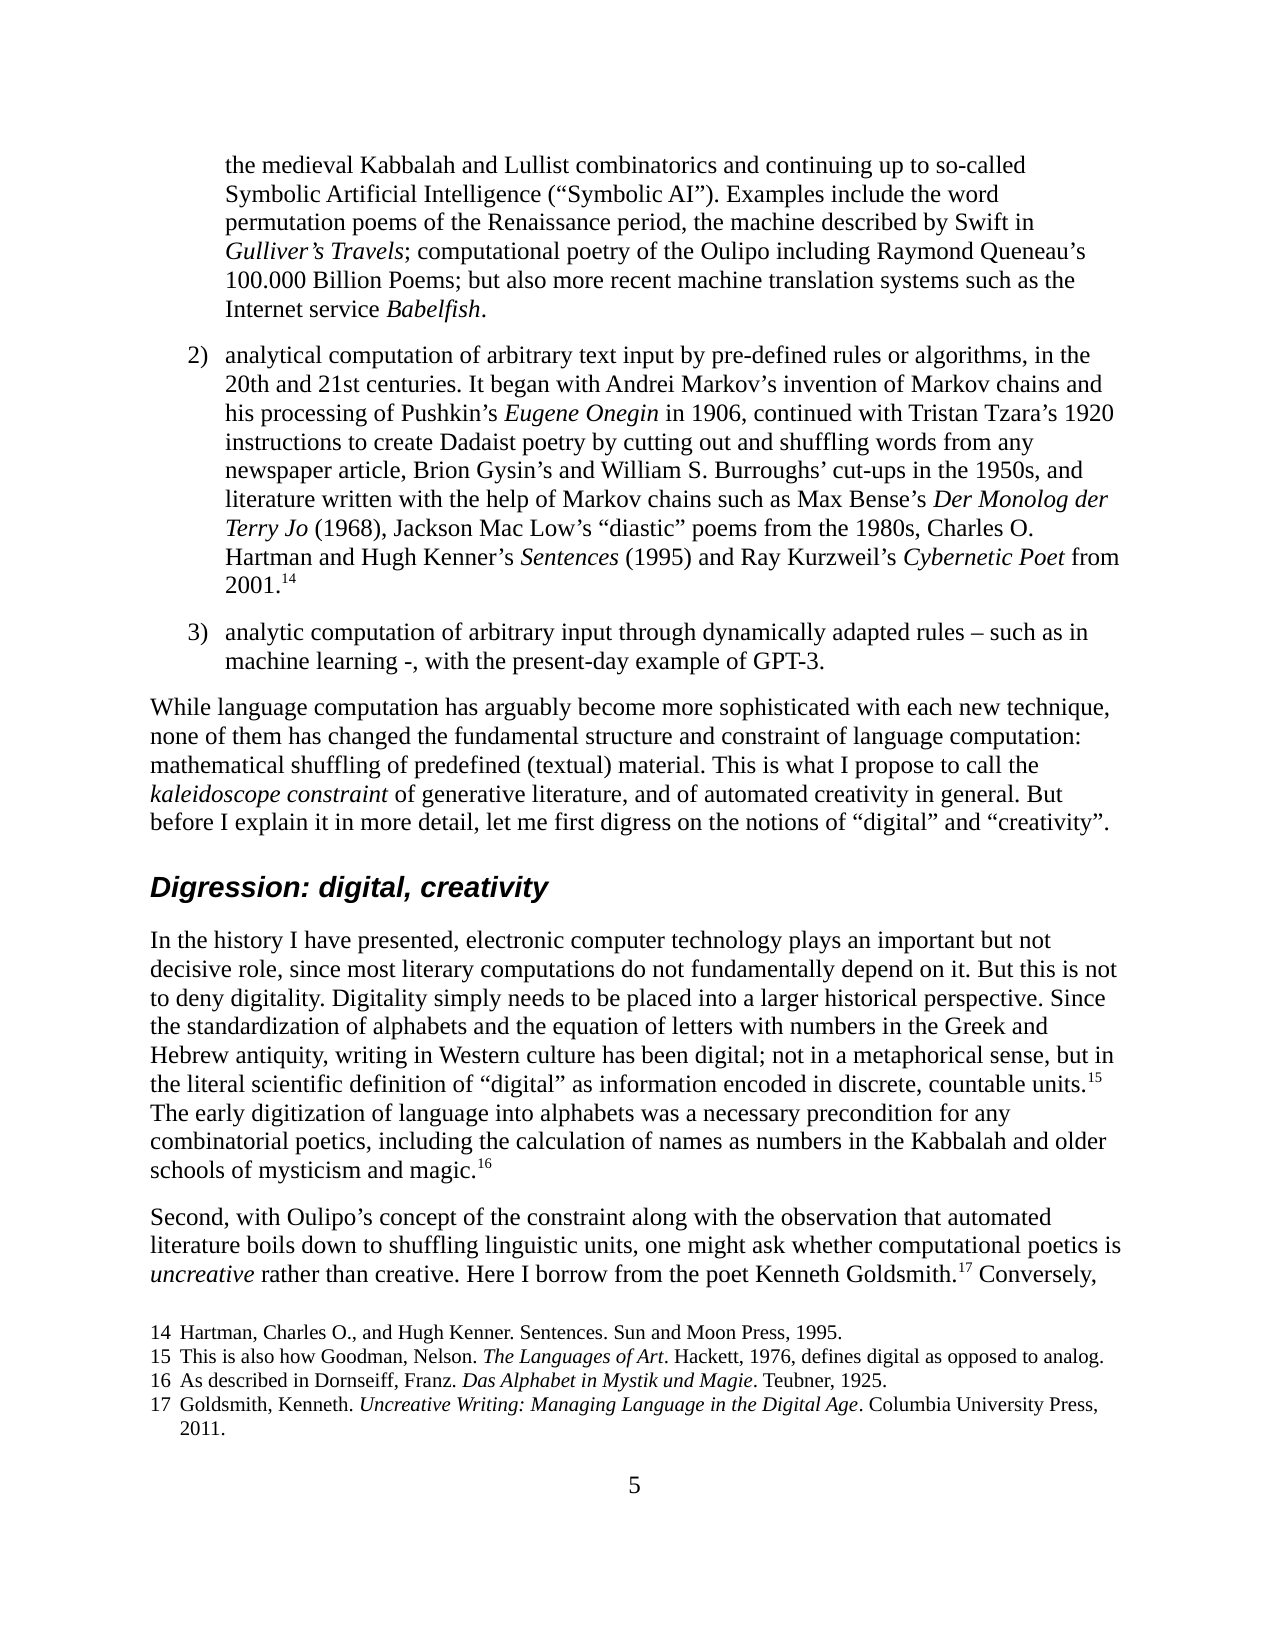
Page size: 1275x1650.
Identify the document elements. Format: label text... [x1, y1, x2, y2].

text While language computation has arguably become more sophisticated with each new technique, none of them has changed the fundamental structure and constraint of language computation: mathematical shuffling of predefined (textual) material. This is what I propose to call the kaleidoscope constraint of generative literature, and of automated creativity in general. But before I explain it in more detail, let me first digress on the notions of “digital” and “creativity”. [150, 692, 1125, 836]
text In the history I have presented, electronic computer technology plays an important but not decisive role, since most literary computations do not fundamentally depend on it. But this is not to deny digitality. Digitality simply needs to be placed into a larger historical perspective. Since the standardization of alphabets and the equation of letters with numbers in the Greek and Hebrew antiquity, writing in Western culture has been digital; not in a metaphorical sense, but in the literal scientific definition of “digital” as information encoded in discrete, countable units. The early digitization of language into alphabets was a necessary precondition for any combinatorial poetics, including the calculation of names as numbers in the Kabbalah and older schools of mysticism and magic. [150, 925, 1125, 1184]
list the medieval Kabbalah and Lullist combinatorics and continuing up to so-called Symbolic Artificial Intelligence (“Symbolic AI”). Examples include the word permutation poems of the Renaissance period, the machine described by Swift in Gulliver’s Travels; computational poetry of the Oulipo including Raymond Queneau’s 100.000 Billion Poems; but also more recent machine translation systems such as the Internet service Babelfish. [187, 150, 1125, 322]
text Second, with Oulipo’s concept of the constraint along with the observation that automated literature boils down to shuffling linguistic units, one might ask whether computational poetics is uncreative rather than creative. Here I borrow from the poet Kenneth Goldsmith. Conversely, the notion of “automated creativity” risks reinforcing a problematic romanticist, and nowadays neoliberal, concept of art as creativity. [150, 1202, 1125, 1288]
list analytic computation of arbitrary input through dynamically adapted rules – such as in machine learning -, with the present-day example of GPT-3. [187, 617, 1125, 674]
list Hartman, Charles O., and Hugh Kenner. Sentences. Sun and Moon Press, 1995. [150, 1320, 1125, 1344]
text Goldsmith, Kenneth. Uncreative Writing: Managing Language in the Digital Age. Columbia University Press, 2011. [150, 1392, 1125, 1440]
subtitle Digression: digital, creativity [150, 870, 1125, 904]
list analytical computation of arbitrary text input by pre-defined rules or algorithms, in the 20th and 21st centuries. It began with Andrei Markov’s invention of Markov chains and his processing of Pushkin’s Eugene Onegin in 1906, continued with Tristan Tzara’s 1920 instructions to create Dadaist poetry by cutting out and shuffling words from any newspaper article, Brion Gysin’s and William S. Burroughs’ cut-ups in the 1950s, and literature written with the help of Markov chains such as Max Bense’s Der Monolog der Terry Jo (1968), Jackson Mac Low’s “diastic” poems from the 1980s, Charles O. Hartman and Hugh Kenner’s Sentences (1995) and Ray Kurzweil’s Cybernetic Poet from 2001. [187, 340, 1125, 599]
text As described in Dornseiff, Franz. Das Alphabet in Mystik und Magie. Teubner, 1925. [150, 1368, 1125, 1392]
text This is also how Goodman, Nelson. The Languages of Art. Hackett, 1976, defines digital as opposed to analog. [150, 1344, 1125, 1368]
